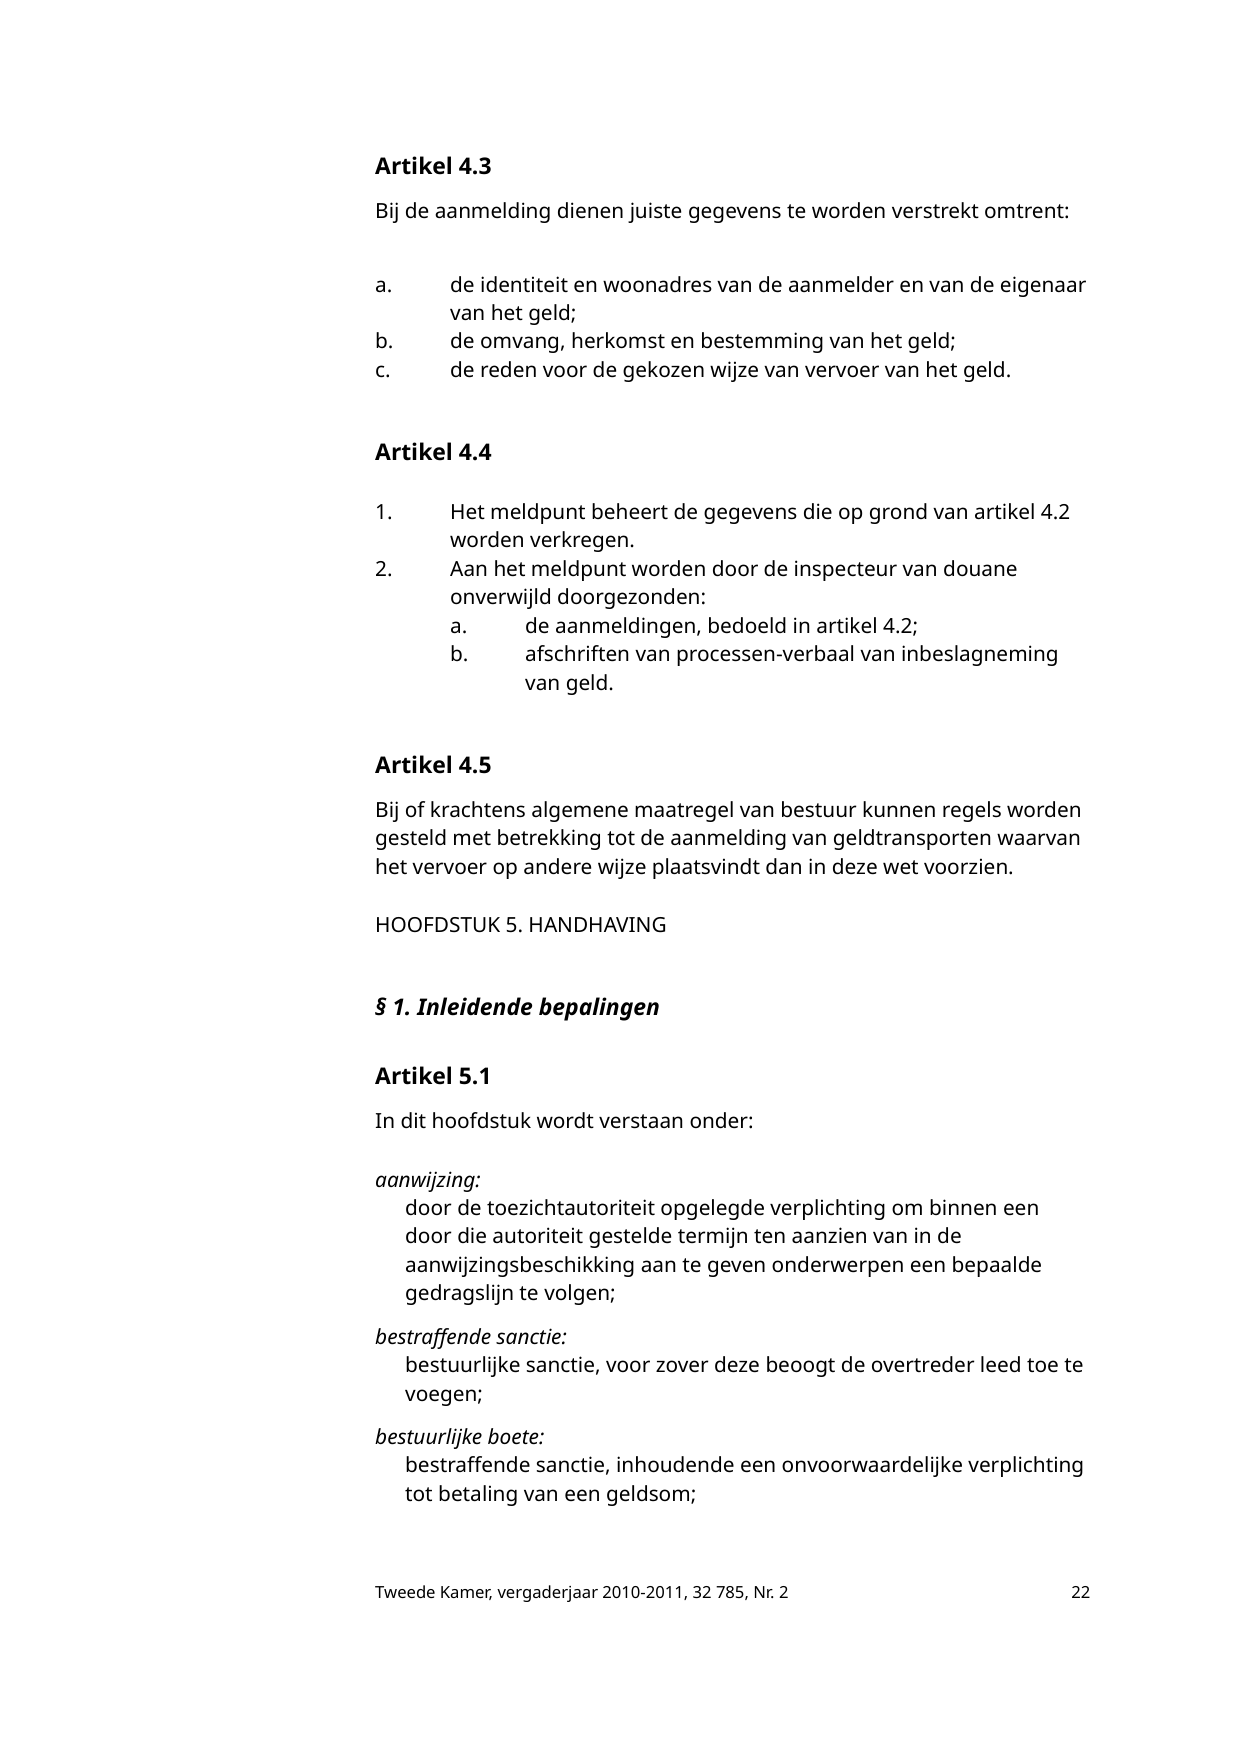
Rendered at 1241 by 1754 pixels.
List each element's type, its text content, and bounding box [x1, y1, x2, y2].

text Bij of krachtens algemene maatregel van bestuur kunnen regels worden gesteld met betrekking tot de aanmelding van geldtransporten waarvan het vervoer op andere wijze plaatsvindt dan in deze wet voorzien. [375, 795, 1090, 880]
subtitle Artikel 4.5 [375, 749, 1090, 780]
text aanwijzing: [375, 1165, 1090, 1193]
list de identiteit en woonadres van de aanmelder en van de eigenaar van het geld; [375, 270, 1090, 327]
text Bij de aanmelding dienen juiste gegevens te worden verstrekt omtrent: [375, 196, 1090, 225]
subtitle HOOFDSTUK 5. HANDHAVING [375, 910, 1090, 939]
text In dit hoofdstuk wordt verstaan onder: [375, 1106, 1090, 1135]
list de aanmeldingen, bedoeld in artikel 4.2; [450, 611, 1090, 639]
text bestraffende sanctie, inhoudende een onvoorwaardelijke verplichting tot betaling van een geldsom; [405, 1451, 1090, 1507]
list afschriften van processen-verbaal van inbeslagneming van geld. [450, 639, 1090, 696]
list de omvang, herkomst en bestemming van het geld; [375, 327, 1090, 355]
subtitle Artikel 5.1 [375, 1060, 1090, 1091]
text door de toezichtautoriteit opgelegde verplichting om binnen een door die autoriteit gestelde termijn ten aanzien van in de aanwijzingsbeschikking aan te geven onderwerpen een bepaalde gedragslijn te volgen; [405, 1193, 1090, 1307]
text bestraffende sanctie: [375, 1322, 1090, 1350]
list de reden voor de gekozen wijze van vervoer van het geld. [375, 355, 1090, 383]
subtitle Artikel 4.4 [375, 436, 1090, 467]
subtitle § 1. Inleidende bepalingen [375, 991, 1090, 1022]
text bestuurlijke sanctie, voor zover deze beoogt de overtreder leed toe te voegen; [405, 1350, 1090, 1407]
list Aan het meldpunt worden door de inspecteur van douane onverwijld doorgezonden: [375, 554, 1090, 611]
text bestuurlijke boete: [375, 1422, 1090, 1451]
subtitle Artikel 4.3 [375, 150, 1090, 181]
list Het meldpunt beheert de gegevens die op grond van artikel 4.2 worden verkregen. [375, 497, 1090, 554]
